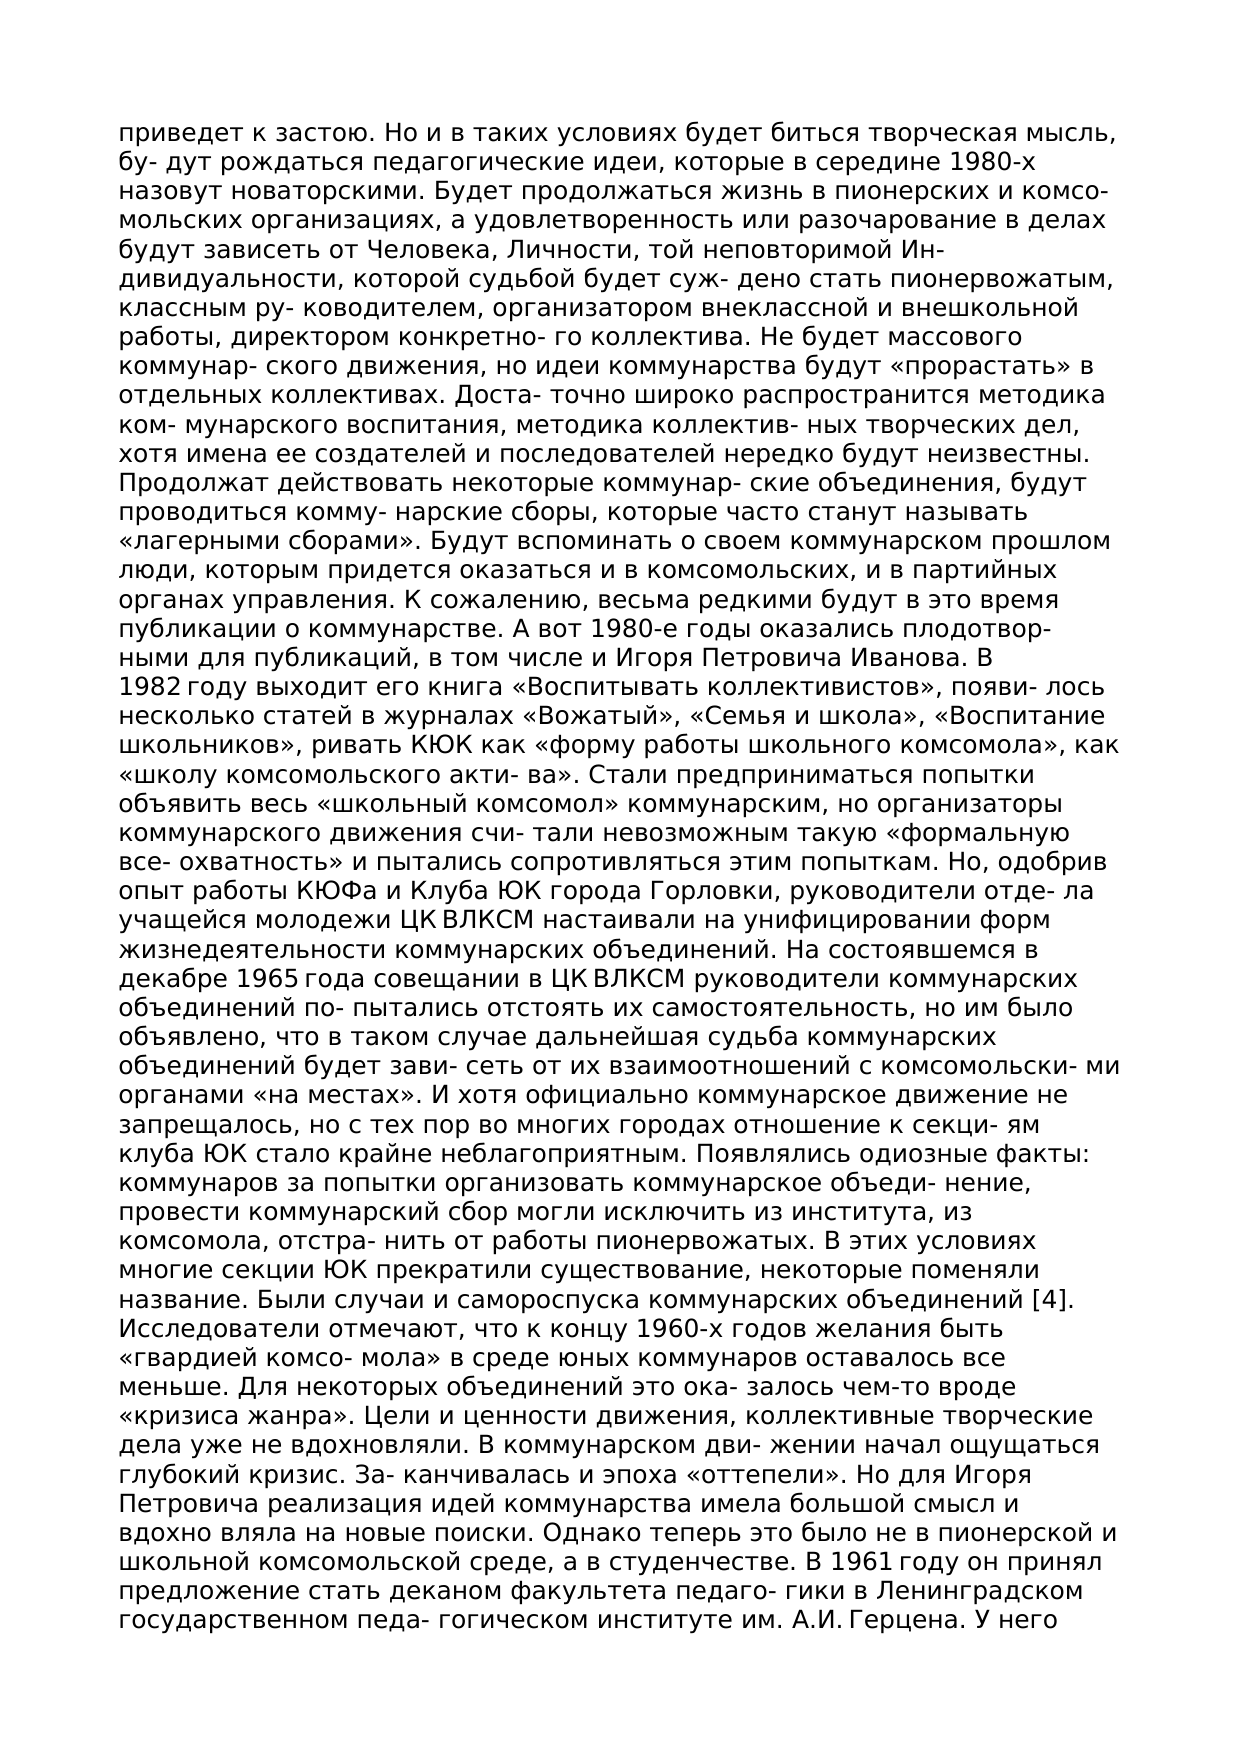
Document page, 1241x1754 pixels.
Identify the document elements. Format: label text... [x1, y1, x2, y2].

text приведет к застою. Но и в таких условиях будет биться творческая мысль, бу- дут рождаться педагогические идеи, которые в середине 1980-х назовут новаторскими. Будет продолжаться жизнь в пионерских и комсо- мольских организациях, а удовлетворенность или разочарование в делах будут зависеть от Человека, Личности, той неповторимой Ин- дивидуальности, которой судьбой будет суж- дено стать пионервожатым, классным ру- ководителем, организатором внеклассной и внешкольной работы, директором конкретно- го коллектива. Не будет массового коммунар- ского движения, но идеи коммунарства будут «прорастать» в отдельных коллективах. Доста- точно широко распространится методика ком- мунарского воспитания, методика коллектив- ных творческих дел, хотя имена ее создателей и последователей нередко будут неизвестны. Продолжат действовать некоторые коммунар- ские объединения, будут проводиться комму- нарские сборы, которые часто станут называть «лагерными сборами». Будут вспоминать о своем коммунарском прошлом люди, которым придется оказаться и в комсомольских, и в партийных органах управления. К сожалению, весьма редкими будут в это время публикации о коммунарстве. А вот 1980-е годы оказались плодотвор- ными для публикаций, в том числе и Игоря Петровича Иванова. В 1982 году выходит его книга «Воспитывать коллективистов», появи- лось несколько статей в журналах «Вожатый», «Семья и школа», «Воспитание школьников», ривать КЮК как «форму работы школьного комсомола», как «школу комсомольского акти- ва». Стали предприниматься попытки объявить весь «школьный комсомол» коммунарским, но организаторы коммунарского движения счи- тали невозможным такую «формальную все- охватность» и пытались сопротивляться этим попыткам. Но, одобрив опыт работы КЮФа и Клуба ЮК города Горловки, руководители отде- ла учащейся молодежи ЦК ВЛКСМ настаивали на унифицировании форм жизнедеятельности коммунарских объединений. На состоявшемся в декабре 1965 года совещании в ЦК ВЛКСМ руководители коммунарских объединений по- пытались отстоять их самостоятельность, но им было объявлено, что в таком случае дальнейшая судьба коммунарских объединений будет зави- сеть от их взаимоотношений с комсомольски- ми органами «на местах». И хотя официально коммунарское движение не запрещалось, но с тех пор во многих городах отношение к секци- ям клуба ЮК стало крайне неблагоприятным. Появлялись одиозные факты: коммунаров за попытки организовать коммунарское объеди- нение, провести коммунарский сбор могли исключить из института, из комсомола, отстра- нить от работы пионервожатых. В этих условиях многие секции ЮК прекратили существование, некоторые поменяли название. Были случаи и самороспуска коммунарских объединений [4]. Исследователи отмечают, что к концу 1960-х годов желания быть «гвардией комсо- мола» в среде юных коммунаров оставалось все меньше. Для некоторых объединений это ока- залось чем-то вроде «кризиса жанра». Цели и ценности движения, коллективные творческие дела уже не вдохновляли. В коммунарском дви- жении начал ощущаться глубокий кризис. За- канчивалась и эпоха «оттепели». Но для Игоря Петровича реализация идей коммунарства имела большой смысл и вдохно­ вляла на новые поиски. Однако теперь это было не в пионерской и школьной комсомольской среде, а в студенчестве. В 1961 году он принял предложение стать деканом факультета педаго- гики в Ленинградском государственном педа- гогическом институте им. А.И. Герцена. У него [118, 118, 1122, 1635]
